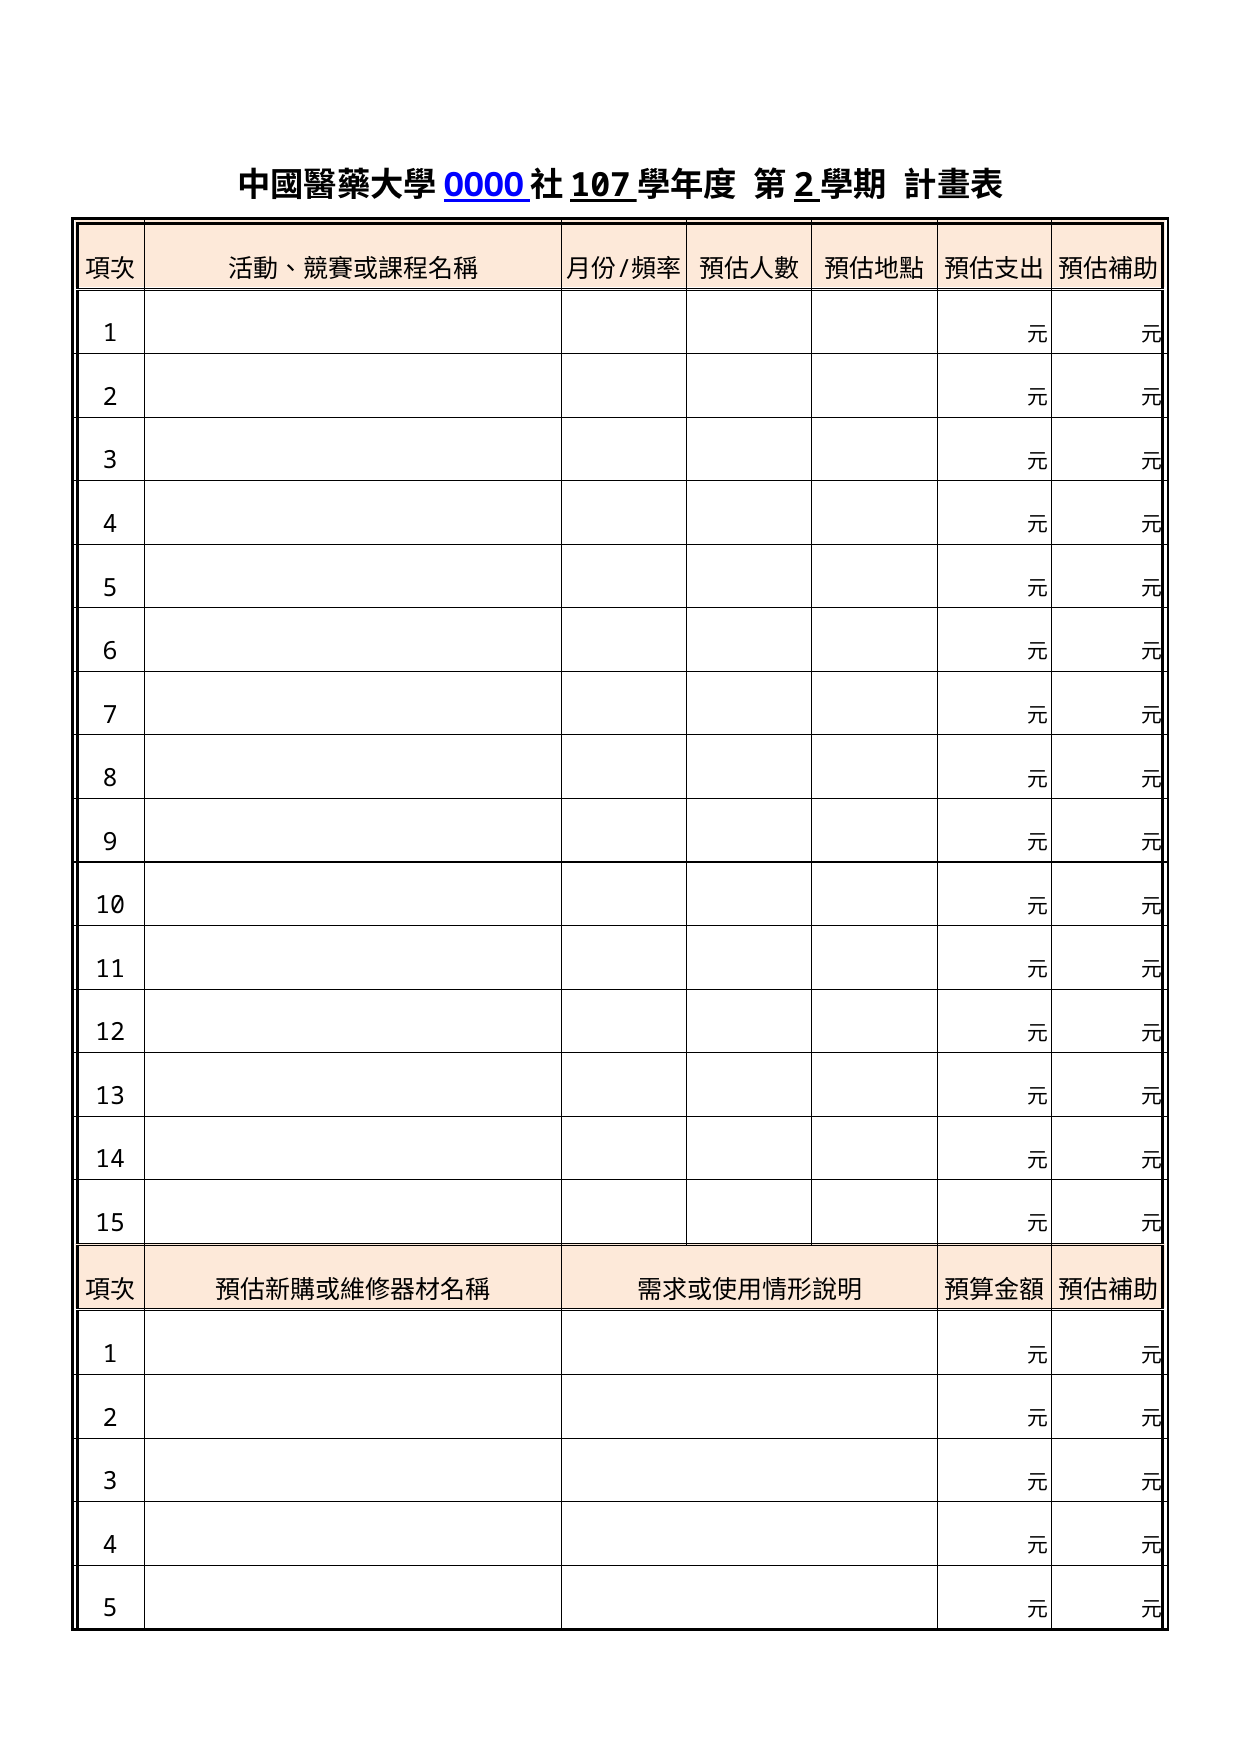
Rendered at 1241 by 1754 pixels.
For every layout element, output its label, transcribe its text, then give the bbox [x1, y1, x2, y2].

table_cell [812, 799, 937, 861]
table_cell 元 [938, 735, 1051, 798]
table_header 月份/頻率 [562, 225, 686, 287]
table_cell 10 [79, 863, 144, 925]
table_cell [145, 1375, 561, 1437]
table_header 項次 [79, 225, 144, 287]
table_cell [145, 1180, 561, 1243]
table_cell 5 [79, 1566, 144, 1628]
table_cell [562, 1502, 937, 1564]
table_cell [812, 735, 937, 798]
table_cell 1 [79, 291, 144, 353]
table_cell 元 [1052, 863, 1161, 925]
table_cell 12 [79, 990, 144, 1052]
table_cell [812, 608, 937, 671]
table_cell [812, 1117, 937, 1179]
table_cell 元 [1052, 1117, 1161, 1179]
table_cell 元 [1052, 735, 1161, 798]
table_cell 11 [79, 926, 144, 988]
table_cell 預算金額 [938, 1246, 1051, 1308]
table_cell 5 [79, 545, 144, 607]
table_cell [145, 1439, 561, 1501]
table_cell 元 [1052, 926, 1161, 988]
table_cell [562, 1117, 686, 1179]
table_cell [812, 354, 937, 417]
table_cell 15 [79, 1180, 144, 1243]
table_header 活動、競賽或課程名稱 [145, 225, 561, 287]
table_cell 元 [1052, 481, 1161, 544]
table_cell 元 [938, 1502, 1051, 1564]
table_cell 元 [1052, 1566, 1161, 1628]
table_cell 元 [1052, 1180, 1161, 1243]
table_cell [562, 863, 686, 925]
table_cell 3 [79, 418, 144, 480]
table_cell [562, 1311, 937, 1374]
table_cell [812, 545, 937, 607]
table_cell 元 [1052, 990, 1161, 1052]
table_cell 2 [79, 1375, 144, 1437]
table_cell [812, 291, 937, 353]
table_cell 需求或使用情形說明 [562, 1246, 937, 1308]
table_cell 7 [79, 672, 144, 734]
table_cell [145, 545, 561, 607]
table_cell [145, 418, 561, 480]
table_cell 3 [79, 1439, 144, 1501]
table_cell [812, 926, 937, 988]
table_cell [562, 1566, 937, 1628]
table_cell [812, 1180, 937, 1243]
table_cell 元 [938, 1439, 1051, 1501]
table_cell 元 [938, 418, 1051, 480]
table_cell 元 [938, 863, 1051, 925]
table_cell [145, 926, 561, 988]
table_cell 預估新購或維修器材名稱 [145, 1246, 561, 1308]
table_header 預估支出 [938, 225, 1051, 287]
table_cell [687, 481, 811, 544]
table_cell 元 [938, 990, 1051, 1052]
table_cell 項次 [79, 1246, 144, 1308]
table_cell 元 [1052, 1311, 1161, 1374]
table_cell 元 [938, 545, 1051, 607]
table_header 預估人數 [687, 225, 811, 287]
table_cell 元 [938, 672, 1051, 734]
table_cell [145, 1117, 561, 1179]
table_cell 元 [1052, 608, 1161, 671]
table_cell 元 [938, 1566, 1051, 1628]
table_cell 2 [79, 354, 144, 417]
table_cell [687, 735, 811, 798]
table_cell 元 [938, 291, 1051, 353]
table_cell [145, 1502, 561, 1564]
table_header 預估地點 [812, 225, 937, 287]
table_cell 1 [79, 1311, 144, 1374]
table_cell [562, 1375, 937, 1437]
table_cell [812, 990, 937, 1052]
table_cell [562, 799, 686, 861]
table_cell [562, 1180, 686, 1243]
table_cell [812, 672, 937, 734]
table_cell [687, 926, 811, 988]
table_cell 元 [938, 1053, 1051, 1116]
table_cell [145, 354, 561, 417]
table_cell [562, 990, 686, 1052]
table_cell [145, 990, 561, 1052]
table_cell [812, 863, 937, 925]
table_cell 元 [938, 926, 1051, 988]
table_cell [562, 418, 686, 480]
table_cell 4 [79, 1502, 144, 1564]
table_cell [687, 608, 811, 671]
table_cell [562, 735, 686, 798]
table_cell [812, 418, 937, 480]
table_cell 元 [938, 1117, 1051, 1179]
table_cell [145, 608, 561, 671]
table_cell 13 [79, 1053, 144, 1116]
table_cell [687, 990, 811, 1052]
table_cell [145, 291, 561, 353]
table_cell 元 [1052, 418, 1161, 480]
table_cell [562, 1439, 937, 1501]
table_cell [562, 608, 686, 671]
table_cell 元 [938, 608, 1051, 671]
table_cell 8 [79, 735, 144, 798]
table_cell [562, 291, 686, 353]
table_cell 元 [938, 354, 1051, 417]
table_header 預估補助 [1052, 225, 1161, 287]
table_cell 元 [1052, 1439, 1161, 1501]
table_cell [145, 735, 561, 798]
table_cell [562, 926, 686, 988]
table_cell [687, 1117, 811, 1179]
table_cell [812, 1053, 937, 1116]
table_cell [687, 418, 811, 480]
table_cell 4 [79, 481, 144, 544]
table_cell 預估補助 [1052, 1246, 1161, 1308]
table_cell 元 [1052, 354, 1161, 417]
table_cell [145, 1053, 561, 1116]
table_cell [687, 354, 811, 417]
table_cell [687, 1053, 811, 1116]
table_cell [687, 291, 811, 353]
table_cell 6 [79, 608, 144, 671]
table_cell 14 [79, 1117, 144, 1179]
table_cell 元 [938, 1375, 1051, 1437]
table_cell [145, 672, 561, 734]
table_cell [812, 481, 937, 544]
table_cell [562, 481, 686, 544]
table_cell 元 [1052, 799, 1161, 861]
table_cell [145, 1311, 561, 1374]
table_cell 元 [1052, 291, 1161, 353]
table_cell 元 [938, 481, 1051, 544]
table_cell [145, 1566, 561, 1628]
table_cell 元 [938, 799, 1051, 861]
table_cell [687, 799, 811, 861]
table_cell [145, 799, 561, 861]
table_cell [562, 545, 686, 607]
table_cell [687, 672, 811, 734]
table_cell 元 [938, 1311, 1051, 1374]
table_cell [145, 863, 561, 925]
table_cell [145, 481, 561, 544]
table_cell [687, 863, 811, 925]
table_cell 元 [1052, 1375, 1161, 1437]
table_cell 元 [1052, 545, 1161, 607]
table_cell [687, 545, 811, 607]
table_cell 元 [1052, 672, 1161, 734]
text 中國醫藥大學OOOO社107學年度 第2學期 計畫表 [75, 158, 1165, 207]
table_cell [562, 1053, 686, 1116]
table_cell [562, 672, 686, 734]
table_cell 9 [79, 799, 144, 861]
table_cell [687, 1180, 811, 1243]
table_cell 元 [1052, 1502, 1161, 1564]
table_cell [562, 354, 686, 417]
table_cell 元 [1052, 1053, 1161, 1116]
table_cell 元 [938, 1180, 1051, 1243]
